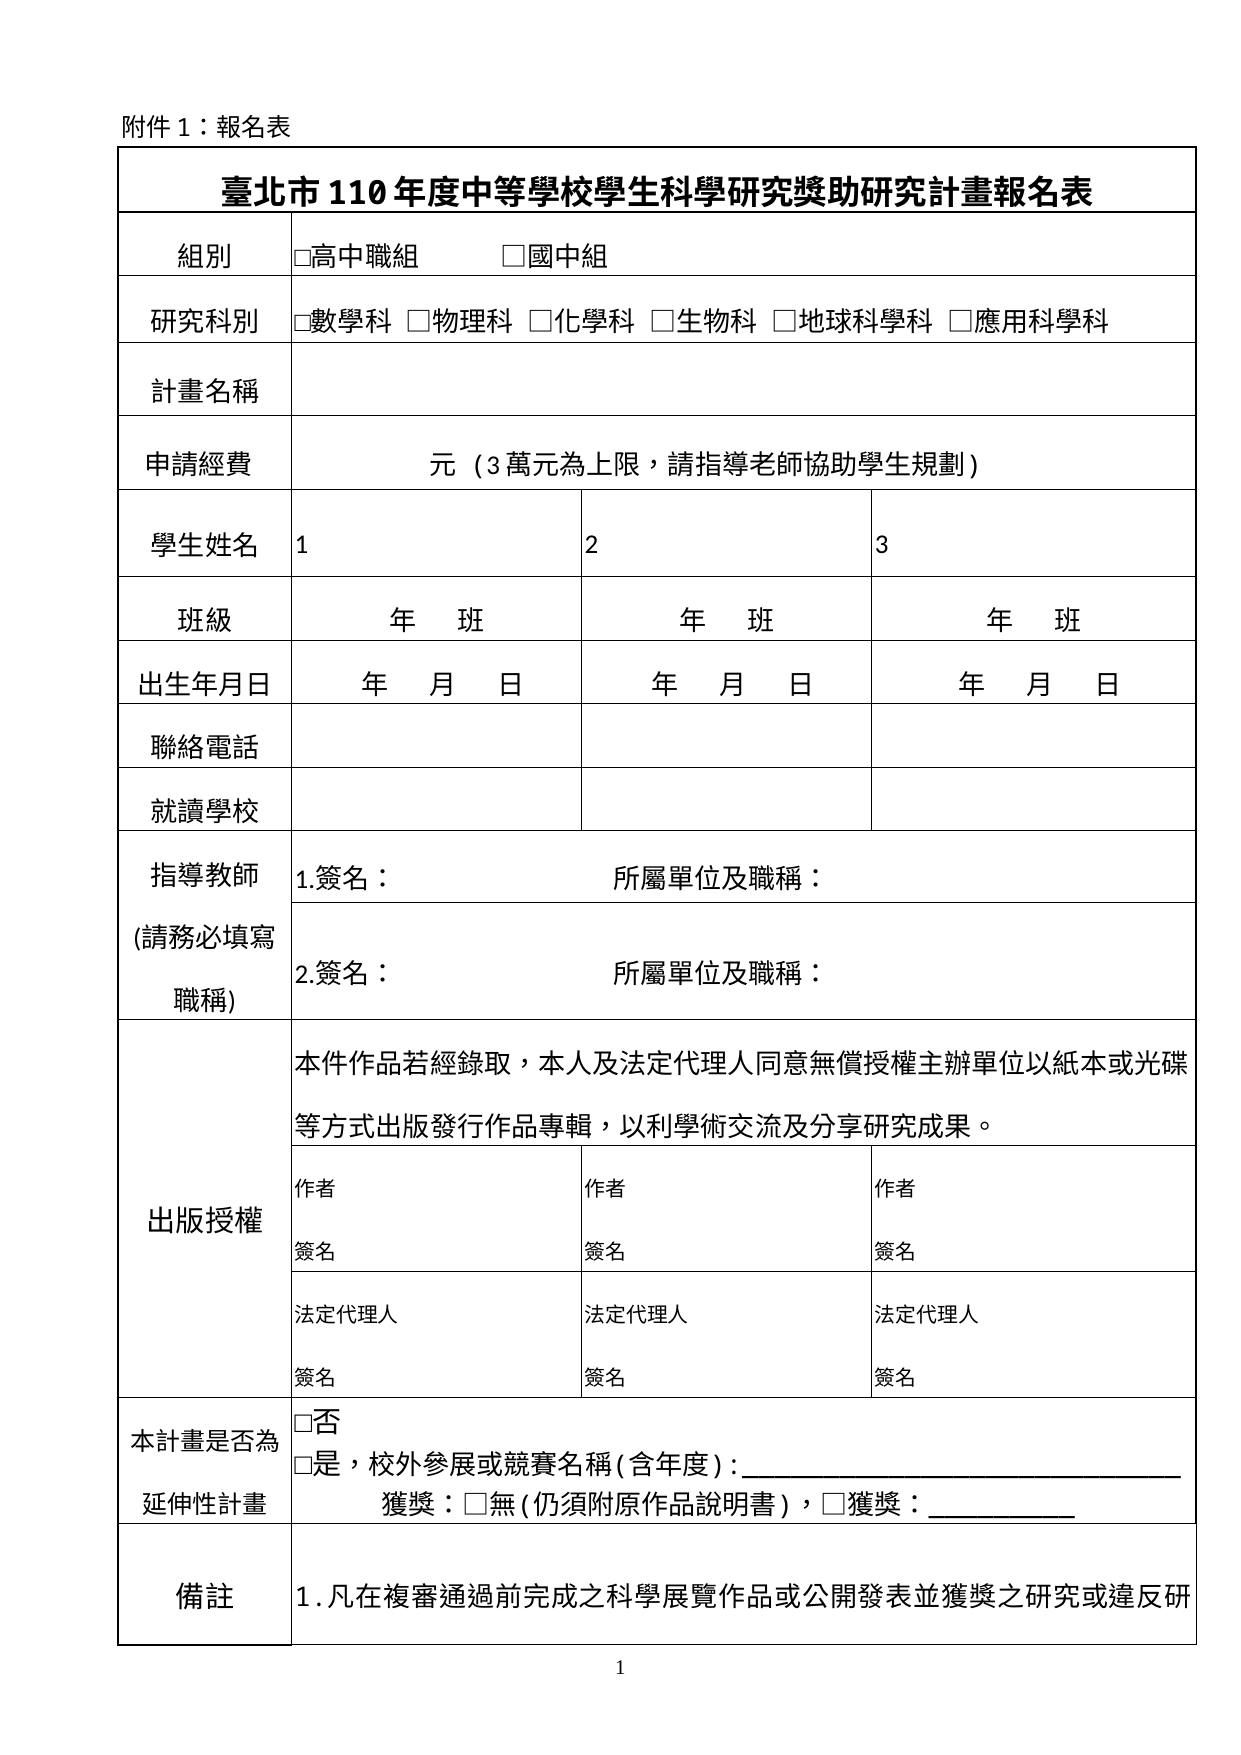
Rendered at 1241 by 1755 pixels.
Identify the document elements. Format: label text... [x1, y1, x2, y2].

table_cell 年 班 [582, 577, 871, 640]
table_cell 研究科別 [119, 276, 291, 342]
table_cell 元 (3萬元為上限，請指導老師協助學生規劃) [292, 416, 1195, 489]
table_header 附件1：報名表 [118, 84, 581, 146]
table_cell 法定代理人 簽名 [582, 1272, 871, 1397]
table_cell 就讀學校 [119, 768, 291, 830]
table_cell 組別 [119, 213, 291, 275]
table_cell [872, 704, 1195, 767]
table_cell □否 □是，校外參展或競賽名稱(含年度):___________________________ 獲獎：□無(仍須附原作品說明書)，□獲獎：_________ [292, 1398, 1195, 1523]
table_cell 本件作品若經錄取，本人及法定代理人同意無償授權主辦單位以紙本或光碟等方式出版發行作品專輯，以利學術交流及分享研究成果。 [292, 1020, 1195, 1145]
table_cell 法定代理人 簽名 [292, 1272, 581, 1397]
table_cell 年 月 日 [292, 641, 581, 703]
table_header [581, 84, 872, 146]
table_cell 1.凡在複審通過前完成之科學展覽作品或公開發表並獲獎之研究或違反研 [292, 1524, 1196, 1644]
table_cell 申請經費 [119, 416, 291, 489]
table_cell [582, 768, 871, 830]
table_cell 作者 簽名 [872, 1146, 1195, 1271]
table_cell 出版授權 [119, 1020, 291, 1397]
table_cell [292, 768, 581, 830]
table_cell 學生姓名 [119, 490, 291, 576]
table_cell □高中職組 □國中組 [292, 213, 1195, 275]
table_cell 備註 [119, 1524, 291, 1644]
table_cell 指導教師 (請務必填寫職稱) [119, 831, 291, 1019]
table_cell 法定代理人 簽名 [872, 1272, 1195, 1397]
table_cell [872, 768, 1195, 830]
table_cell 3 [872, 490, 1195, 576]
table_cell 年 月 日 [872, 641, 1195, 703]
table_cell 年 月 日 [582, 641, 871, 703]
table_cell [292, 343, 1195, 415]
table_cell 班級 [119, 577, 291, 640]
table_cell 1.簽名： 所屬單位及職稱： [292, 831, 1195, 902]
table_cell 2 [582, 490, 871, 576]
table_cell [582, 704, 871, 767]
table_cell 1 [292, 490, 581, 576]
table_cell 計畫名稱 [119, 343, 291, 415]
table_cell 作者 簽名 [582, 1146, 871, 1271]
table_cell 年 班 [872, 577, 1195, 640]
table_cell 臺北市110年度中等學校學生科學研究獎助研究計畫報名表 [119, 148, 1195, 211]
table_header [872, 84, 1196, 146]
table_cell 作者 簽名 [292, 1146, 581, 1271]
table_cell [292, 704, 581, 767]
table_cell 本計畫是否為 延伸性計畫 [119, 1398, 291, 1523]
table_cell 年 班 [292, 577, 581, 640]
table_cell □數學科 □物理科 □化學科 □生物科 □地球科學科 □應用科學科 [292, 276, 1195, 342]
table_cell 出生年月日 [119, 641, 291, 703]
table_cell 聯絡電話 [119, 704, 291, 767]
table_cell 2.簽名： 所屬單位及職稱： [292, 903, 1195, 1019]
